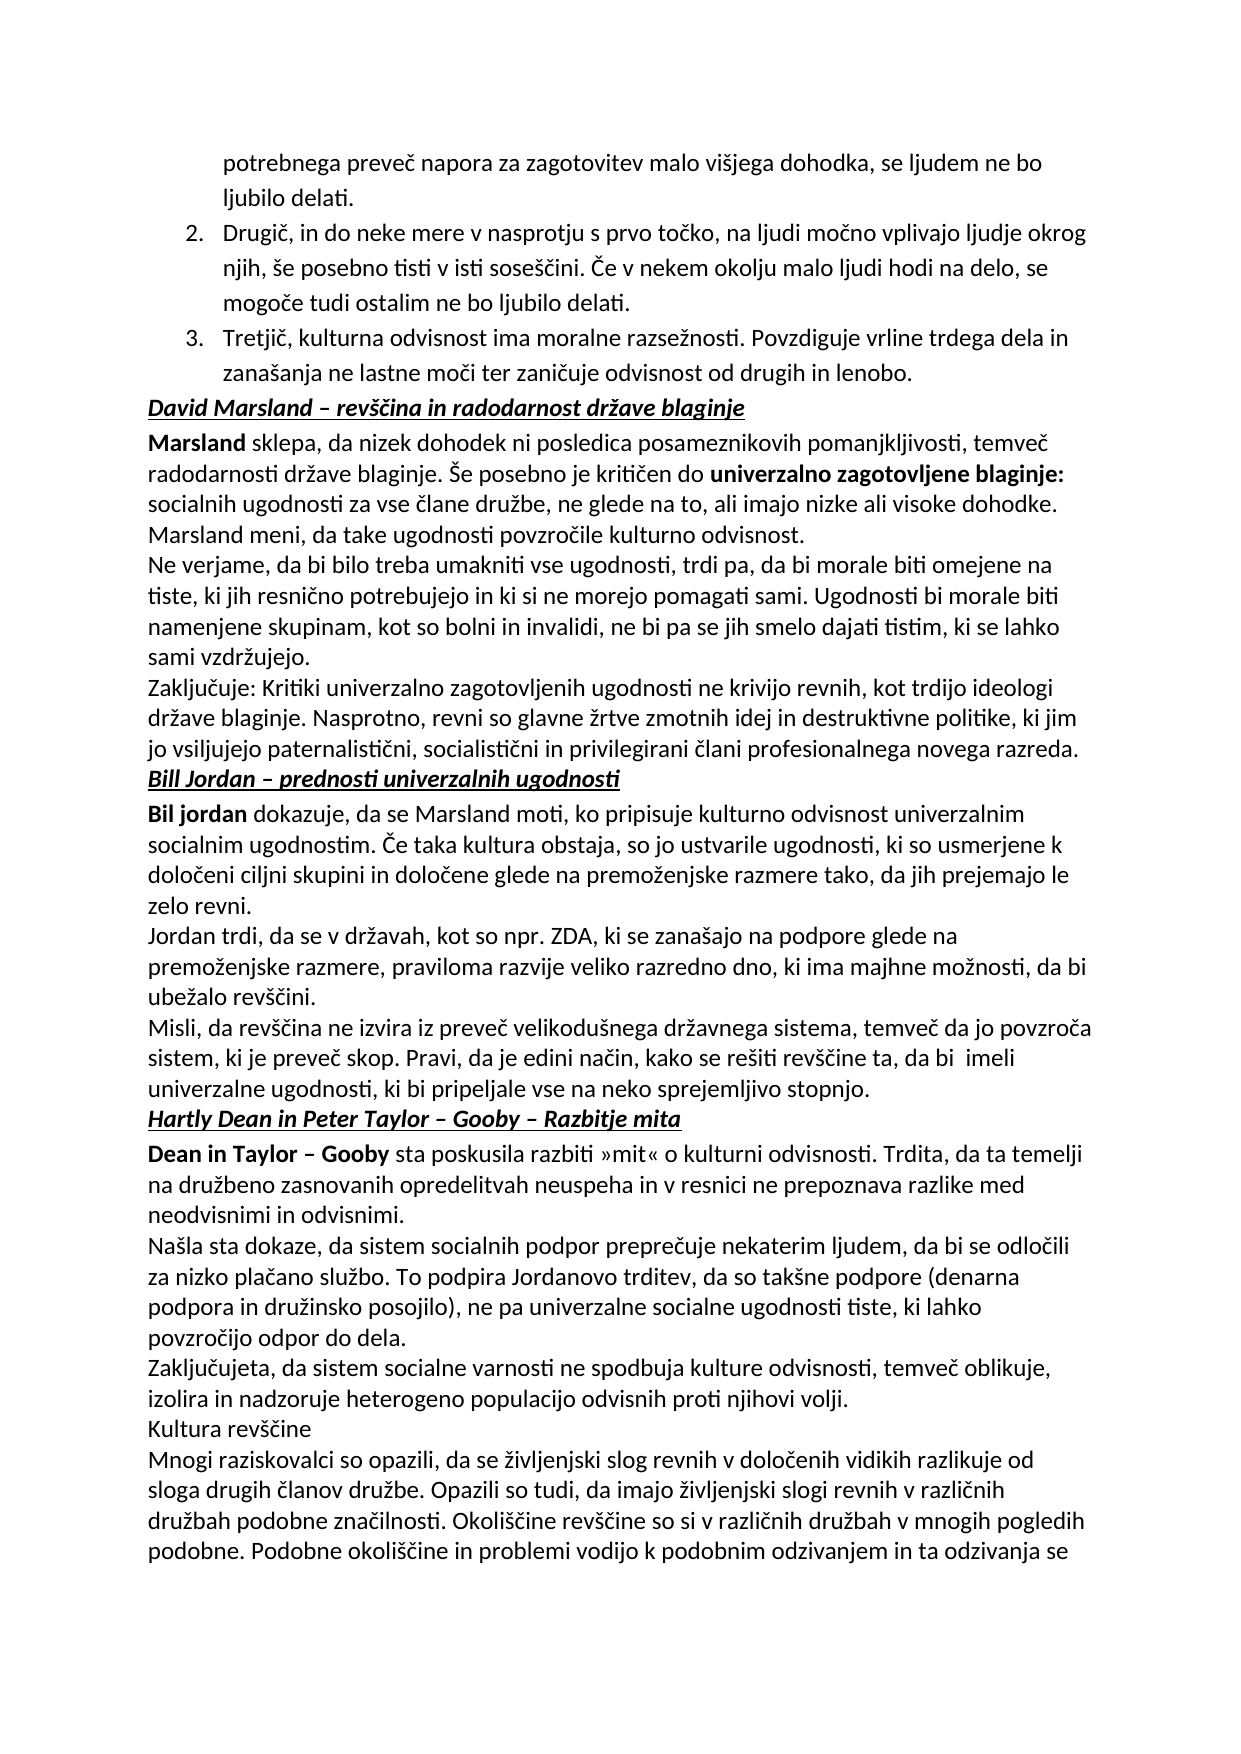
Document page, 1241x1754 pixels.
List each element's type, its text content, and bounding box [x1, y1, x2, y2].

text Mnogi raziskovalci so opazili, da se življenjski slog revnih v določenih vidikih razlikuje od sloga drugih članov družbe. Opazili so tudi, da imajo življenjski slogi revnih v različnih družbah podobne značilnosti. Okoliščine revščine so si v različnih družbah v mnogih pogledih podobne. Podobne okoliščine in problemi vodijo k podobnim odzivanjem in ta odzivanja se [148, 1444, 1093, 1566]
list Drugič, in do neke mere v nasprotju s prvo točko, na ljudi močno vplivajo ljudje okrog njih, še posebno tisti v isti soseščini. Če v nekem okolju malo ljudi hodi na delo, se mogoče tudi ostalim ne bo ljubilo delati. [185, 218, 1093, 318]
list Tretjič, kulturna odvisnost ima moralne razsežnosti. Povzdiguje vrline trdega dela in zanašanja ne lastne moči ter zaničuje odvisnost od drugih in lenobo. [185, 323, 1093, 388]
text Zaključuje: Kritiki univerzalno zagotovljenih ugodnosti ne krivijo revnih, kot trdijo ideologi države blaginje. Nasprotno, revni so glavne žrtve zmotnih idej in destruktivne politike, ki jim jo vsiljujejo paternalistični, socialistični in privilegirani člani profesionalnega novega razreda. [148, 672, 1093, 763]
list potrebnega preveč napora za zagotovitev malo višjega dohodka, se ljudem ne bo ljubilo delati. [185, 148, 1093, 213]
text Dean in Taylor – Gooby sta poskusila razbiti »mit« o kulturni odvisnosti. Trdita, da ta temelji na družbeno zasnovanih opredelitvah neuspeha in v resnici ne prepoznava razlike med neodvisnimi in odvisnimi. [148, 1138, 1093, 1230]
text Našla sta dokaze, da sistem socialnih podpor preprečuje nekaterim ljudem, da bi se odločili za nizko plačano službo. To podpira Jordanovo trditev, da so takšne podpore (denarna podpora in družinsko posojilo), ne pa univerzalne socialne ugodnosti tiste, ki lahko povzročijo odpor do dela. [148, 1230, 1093, 1352]
text Zaključujeta, da sistem socialne varnosti ne spodbuja kulture odvisnosti, temveč oblikuje, izolira in nadzoruje heterogeno populacijo odvisnih proti njihovi volji. [148, 1352, 1093, 1413]
text Misli, da revščina ne izvira iz preveč velikodušnega državnega sistema, temveč da jo povzroča sistem, ki je preveč skop. Pravi, da je edini način, kako se rešiti revščine ta, da bi imeli univerzalne ugodnosti, ki bi pripeljale vse na neko sprejemljivo stopnjo. [148, 1012, 1093, 1103]
text Jordan trdi, da se v državah, kot so npr. ZDA, ki se zanašajo na podpore glede na premoženjske razmere, praviloma razvije veliko razredno dno, ki ima majhne možnosti, da bi ubežalo revščini. [148, 920, 1093, 1012]
text Bill Jordan – prednosti univerzalnih ugodnosti [148, 763, 1093, 794]
text Marsland sklepa, da nizek dohodek ni posledica posameznikovih pomanjkljivosti, temveč radodarnosti države blaginje. Še posebno je kritičen do univerzalno zagotovljene blaginje: socialnih ugodnosti za vse člane družbe, ne glede na to, ali imajo nizke ali visoke dohodke. Marsland meni, da take ugodnosti povzročile kulturno odvisnost. [148, 428, 1093, 550]
text Bil jordan dokazuje, da se Marsland moti, ko pripisuje kulturno odvisnost univerzalnim socialnim ugodnostim. Če taka kultura obstaja, so jo ustvarile ugodnosti, ki so usmerjene k določeni ciljni skupini in določene glede na premoženjske razmere tako, da jih prejemajo le zelo revni. [148, 798, 1093, 920]
text David Marsland – revščina in radodarnost države blaginje [148, 393, 1093, 423]
text Kultura revščine [148, 1413, 1093, 1444]
text Hartly Dean in Peter Taylor – Gooby – Razbitje mita [148, 1103, 1093, 1134]
text Ne verjame, da bi bilo treba umakniti vse ugodnosti, trdi pa, da bi morale biti omejene na tiste, ki jih resnično potrebujejo in ki si ne morejo pomagati sami. Ugodnosti bi morale biti namenjene skupinam, kot so bolni in invalidi, ne bi pa se jih smelo dajati tistim, ki se lahko sami vzdržujejo. [148, 550, 1093, 672]
